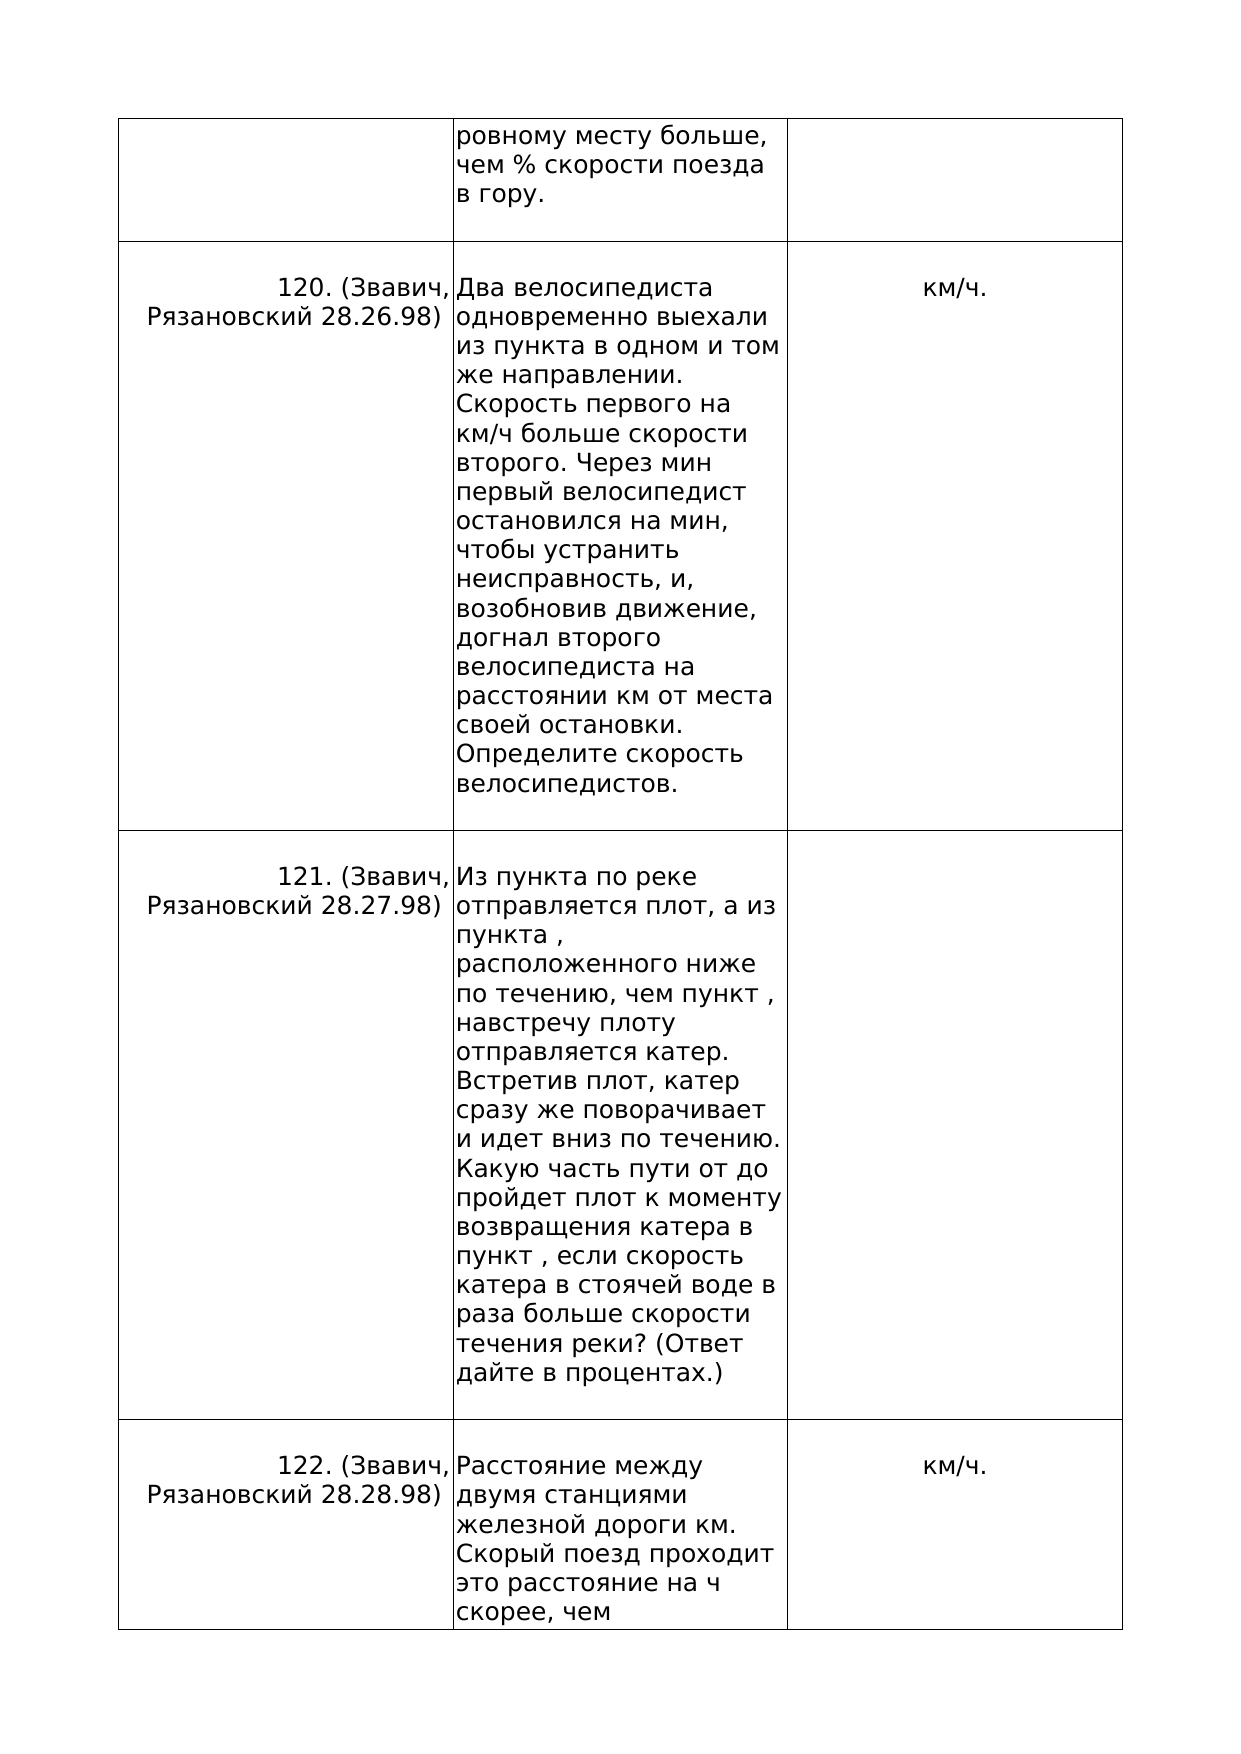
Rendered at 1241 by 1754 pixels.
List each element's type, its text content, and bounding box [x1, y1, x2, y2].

table_cell 121. (Звавич, Рязановский 28.27.98) [119, 831, 453, 1419]
table_cell Из пункта по реке отправляется плот, а из пункта , расположенного ниже по течению, чем пункт , навстречу плоту отправляется катер. Встретив плот, катер сразу же поворачивает и идет вниз по течению. Какую часть пути от до пройдет плот к моменту возвращения катера в пункт , если скорость катера в стоячей воде в раза больше скорости течения реки? (Ответ дайте в процентах.) [454, 831, 787, 1419]
table_cell [119, 119, 453, 241]
table_cell ровному месту больше, чем % скорости поезда в гору. [454, 119, 787, 241]
table_cell км/ч. [788, 242, 1122, 830]
table_cell [788, 831, 1122, 1419]
table_cell [788, 119, 1122, 241]
table_cell Расстояние между двумя станциями железной дороги км. Скорый поезд проходит это расстояние на ч скорее, чем [454, 1420, 787, 1629]
table_cell км/ч. [788, 1420, 1122, 1629]
table_cell Два велосипедиста одновременно выехали из пункта в одном и том же направлении. Скорость первого на км/ч больше скорости второго. Через мин первый велосипедист остановился на мин, чтобы устранить неисправность, и, возобновив движение, догнал второго велосипедиста на расстоянии км от места своей остановки. Определите скорость велосипедистов. [454, 242, 787, 830]
table_cell 120. (Звавич, Рязановский 28.26.98) [119, 242, 453, 830]
table_cell 122. (Звавич, Рязановский 28.28.98) [119, 1420, 453, 1629]
